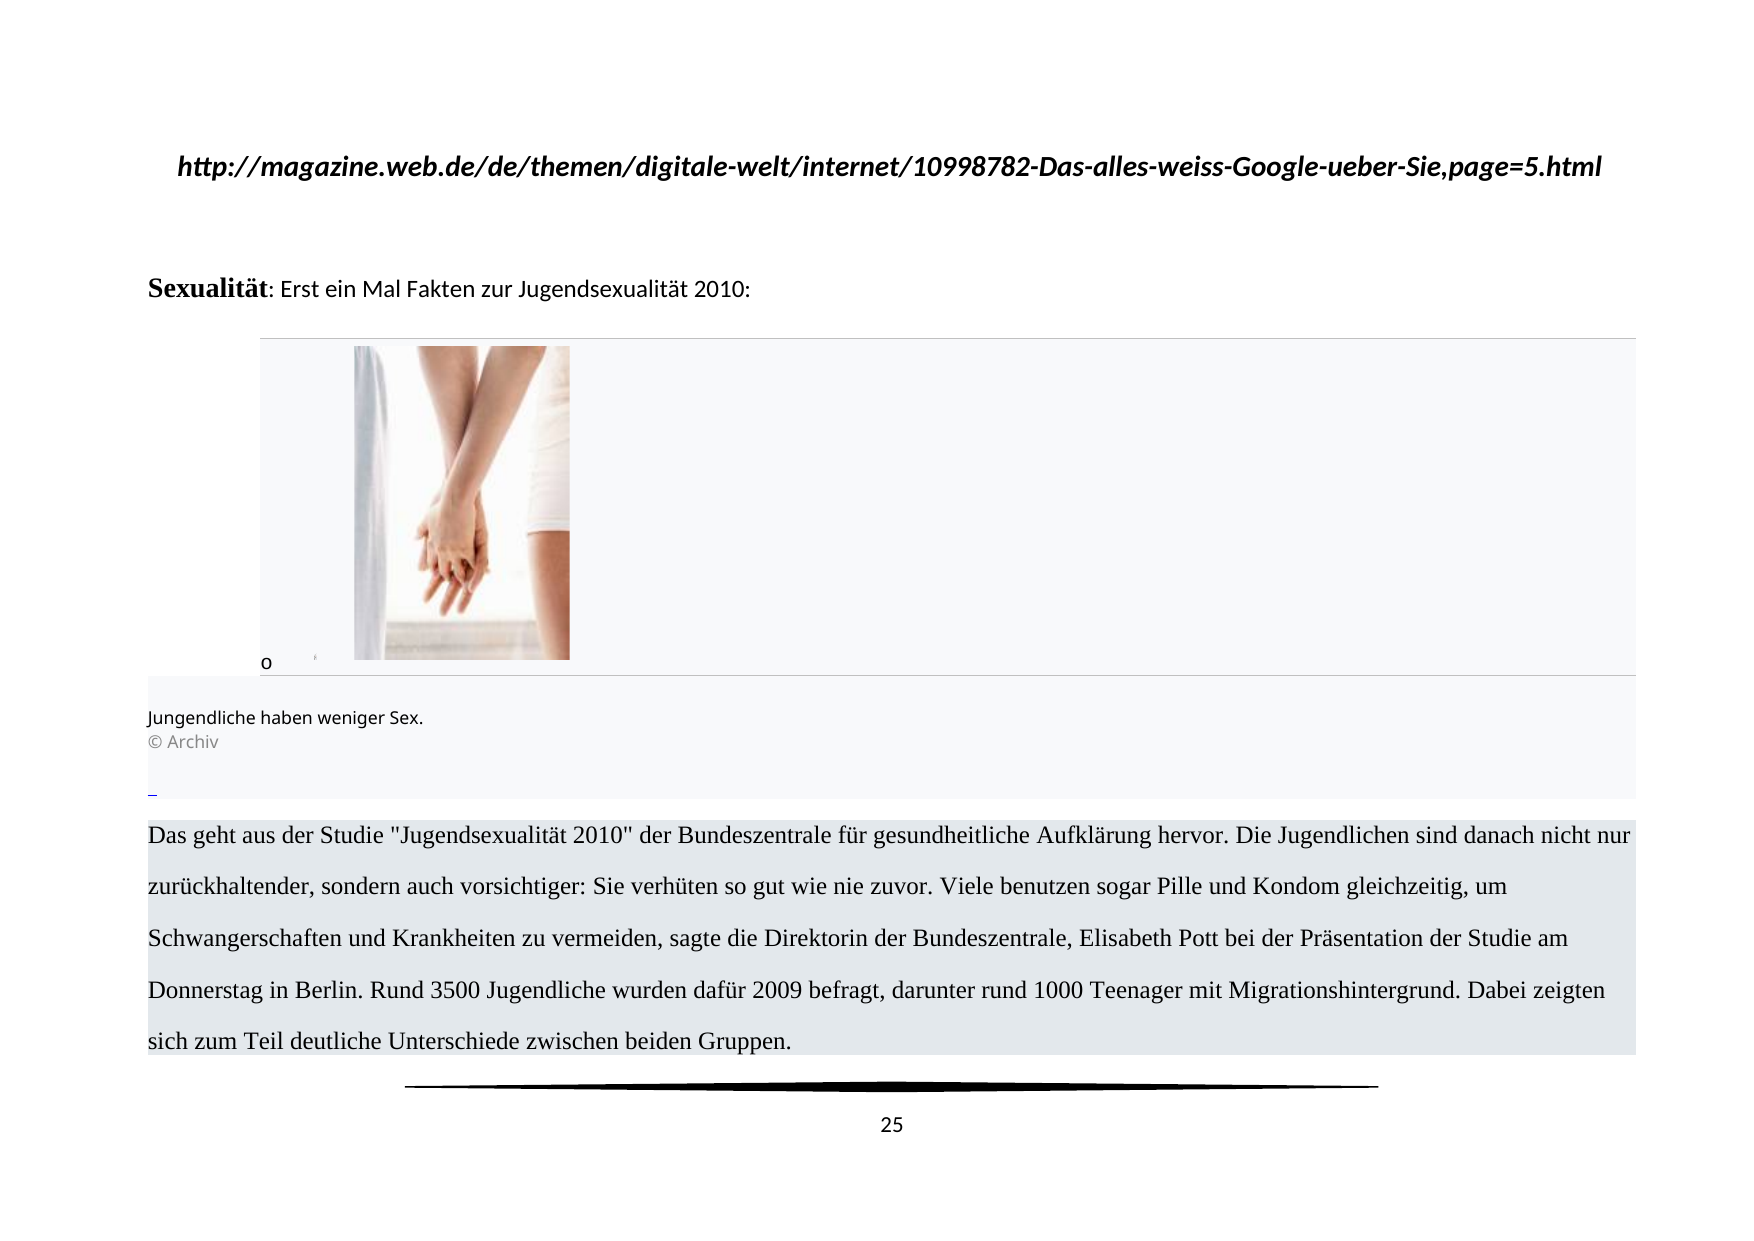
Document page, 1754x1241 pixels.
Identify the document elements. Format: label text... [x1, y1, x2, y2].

text Sexualität: Erst ein Mal Fakten zur Jugendsexualität 2010: [148, 271, 1636, 304]
picture [354, 346, 570, 660]
text http://magazine.web.de/de/themen/digitale-welt/internet/10998782-Das-alles-weiss-Google-ueber-Sie,page=5.html [148, 148, 1636, 183]
text Das geht aus der Studie "Jugendsexualität 2010" der Bundeszentrale für gesundheitliche Aufklärung hervor. Die Jugendlichen sind danach nicht nur zurückhaltender, sondern auch vorsichtiger: Sie verhüten so gut wie nie zuvor. Viele benutzen sogar Pille und Kondom gleichzeitig, um Schwangerschaften und Krankheiten zu vermeiden, sagte die Direktorin der Bundeszentrale, Elisabeth Pott bei der Präsentation der Studie am Donnerstag in Berlin. Rund 3500 Jugendliche wurden dafür 2009 befragt, darunter rund 1000 Teenager mit Migrationshintergrund. Dabei zeigten sich zum Teil deutliche Unterschiede zwischen beiden Gruppen. [148, 820, 1636, 1055]
text Jungendliche haben weniger Sex. © Archiv [148, 706, 1636, 754]
